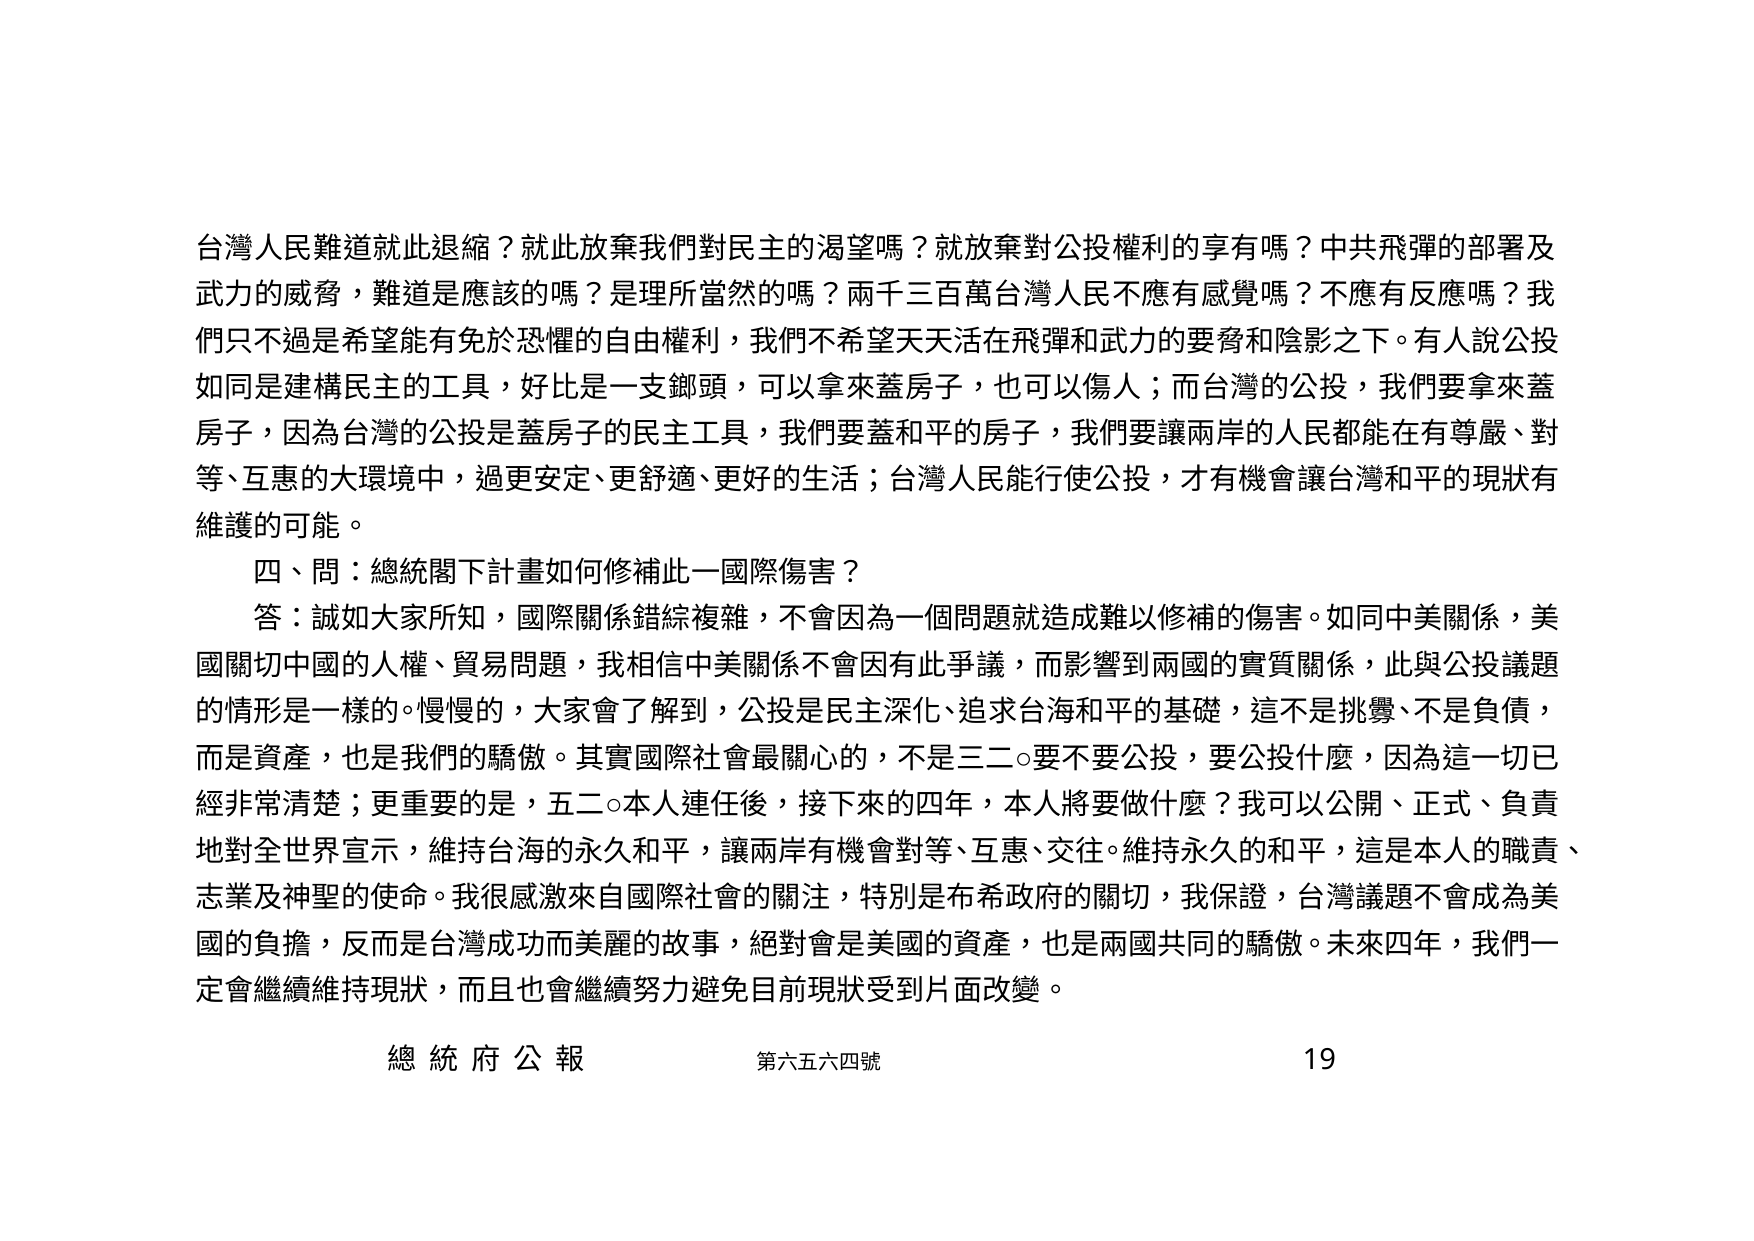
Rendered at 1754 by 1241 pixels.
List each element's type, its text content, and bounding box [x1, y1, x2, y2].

text 四、問：總統閣下計畫如何修補此一國際傷害？ [195, 545, 1559, 592]
text 答：誠如大家所知，國際關係錯綜複雜，不會因為一個問題就造成難以修補的傷害。如同中美關係，美國關切中國的人權、貿易問題，我相信中美關係不會因有此爭議，而影響到兩國的實質關係，此與公投議題的情形是一樣的。慢慢的，大家會了解到，公投是民主深化、追求台海和平的基礎，這不是挑釁、不是負債，而是資產，也是我們的驕傲。其實國際社會最關心的，不是三二○要不要公投，要公投什麼，因為這一切已經非常清楚；更重要的是，五二○本人連任後，接下來的四年，本人將要做什麼？我可以公開、正式、負責地對全世界宣示，維持台海的永久和平，讓兩岸有機會對等、互惠、交往。維持永久的和平，這是本人的職責、志業及神聖的使命。我很感激來自國際社會的關注，特別是布希政府的關切，我保證，台灣議題不會成為美國的負擔，反而是台灣成功而美麗的故事，絕對會是美國的資產，也是兩國共同的驕傲。未來四年，我們一定會繼續維持現狀，而且也會繼續努力避免目前現狀受到片面改變。 [195, 592, 1559, 1010]
text 答：第一、公民投票是台灣民主制度尚未走完非常重要的議題，我們希望能夠繼續走台灣的民主之路，當然我們希望能有其他選項的公投題目，但是顯然我們沒有如此的機會和可能，公民投票是我們的信仰及信念，更是我們所追求的目標，就如同過去幾十年來，台灣人民對台灣的民主制度要求解除戒嚴、開放黨禁及報禁，廢除刑法第一百條，推動國會全面改選、總統直接民選，都是同等重要，我們在追求台灣民主化的過程當中，過去的政府一再恫嚇我們不可以解除戒嚴、開放黨禁、報禁，不可以廢除刑法第一百條、不可以國會全面改選、不可以總統直接民選，否則這就是台獨、這就是災難、這就是戰爭，但是我們一一完成這些民主改革，今天公民投票的提出也是如此，在野黨先把我們污名化，說這就是災難、這就是台獨、這會引發戰爭。公民投票是台灣民主深化非常重要的過程，民主選舉可決定人，公民投票可決定事，這些都是民主深化不可或缺的，台灣人民推動公民投票不是這一兩年的事，也不是我任內才發生的事情，從公民投票法的擬議和提出，在立法院已超過十年以上的時間，去年十一月台灣才有第一部的公民投票法，比起法國在一七九一年就有公投的民主制度，我們足足晚了二百一十三年，本來我們可以針對像立委席次減半的國會改造、核四的存廢、台灣參與世界衛生組織的議題舉行公投，但是在立法院在野黨掌握多數的情況之下所通過的公投法，卻是被外界批評為所謂鳥籠公投法，將公投的基本權利全部關在鳥籠裡，最後所通過的公投法，由於在野黨控制國會的多數，所以保留國會可以發動公投，而剝奪行政部門可發動公投的機會，縱使人民可以發動公投，但卻像放置了層層的關卡、高門檻，很多的限制讓人民要發動連署公投也受到限制，在野黨了解公投是民意之所趨，也是台灣社會的主流意見，但他們表面上不敢反公投，事實上通過一個無法公投的公投法，最後只剩下公投法第十七條由總統來發動的機會，當然，依照公投法第十七條我們也有許多其他的選擇，所以有人說為何不針對一些有重大爭議的事項來進行公投，其實不是我們不想，而是我們不能；如果我們提出你是否贊成、是否同意中共所提的所謂「一個中國」的原則，或是「一國兩制」，國際社會包括對岸又會有如何的反應？北京當局一再要求台灣必須接受「一個中國原則」、接受「一國兩制」，他們又說寄望於台灣人民，台灣人民願意接受「一中原則」、「一國兩制」嗎？本人雖然擔任台灣國家的領導人，卻無法替人民作決定，我必須尊重兩千三百萬台灣人民的選擇，如果說我將是否同意、接受所謂「一中原則」、「一國兩制」作為公投題目，有人就會認為這是否涉及所謂統獨公投和涉及主權的公投，非常地敏感，其實那才是第十七條應該公投的題目，很多國家可以針對要不要參與聯合國、要不要加入歐盟舉行公投，請問：兩千三百萬台灣人民在目前是否可以針對台灣要不要參加聯合國、要不要參加世界衛生組織舉行公投？為何其他國家的人民有可以享受的自由權利，對兩千三百萬台灣人民而言卻是如此地遙不可及？為何台灣人民的公投權利要受到剝奪、限制？受到阻擋？我們認為，公投的普世價值和基本人權應是無國界之分，無種族之別，世界如果有公義的話，為何要對台灣採取不同的雙重標準？最後，我們依照公投法第十七條非常謙卑地、負責地選擇兩項公投題目，包括強化國防的公投、對等談判的公投，就是因為我們考慮到國際社會的關切，我們避開主權的爭議，沒有進行統獨公投，我們也沒有違背「四不一沒有」的信諾，作如此的選擇還要受到國際社會的打壓，這樣對台灣公平嗎？對兩千三百萬人民公平嗎？過去我們要求解除戒嚴、開放黨禁及報禁、廢除刑法第一百條、要求國會全面改選與總統直接民選，中共就說這是走向台獨，絕對不容許，但是今天我們全部都做到了；同樣的，我們要實施、推動公民投票，他們也說這是走向台獨的一部分，這時兩千三百萬台灣人民難道就此退縮？就此放棄我們對民主的渴望嗎？就放棄對公投權利的享有嗎？中共飛彈的部署及武力的威脅，難道是應該的嗎？是理所當然的嗎？兩千三百萬台灣人民不應有感覺嗎？不應有反應嗎？我們只不過是希望能有免於恐懼的自由權利，我們不希望天天活在飛彈和武力的要脅和陰影之下。有人說公投如同是建構民主的工具，好比是一支鎯頭，可以拿來蓋房子，也可以傷人；而台灣的公投，我們要拿來蓋房子，因為台灣的公投是蓋房子的民主工具，我們要蓋和平的房子，我們要讓兩岸的人民都能在有尊嚴、對等、互惠的大環境中，過更安定、更舒適、更好的生活；台灣人民能行使公投，才有機會讓台灣和平的現狀有維護的可能。 [195, 222, 1559, 545]
